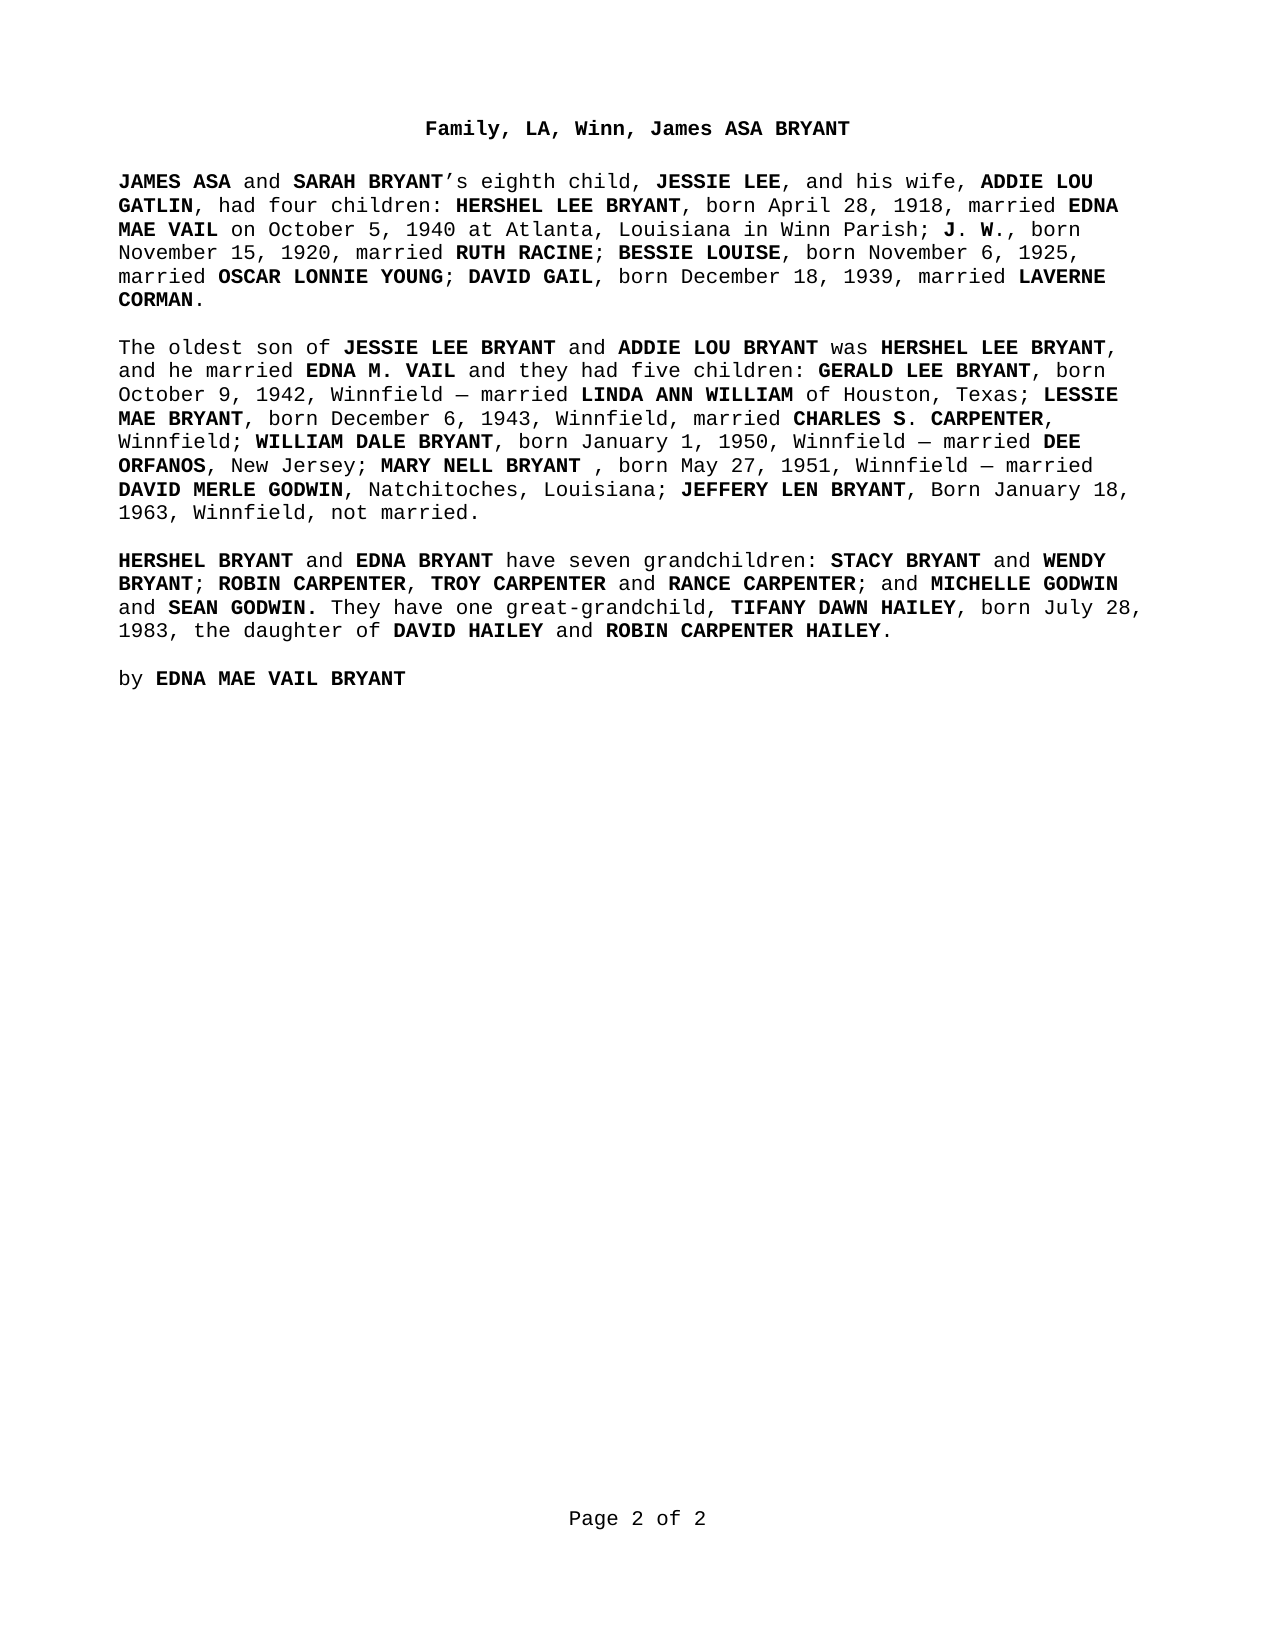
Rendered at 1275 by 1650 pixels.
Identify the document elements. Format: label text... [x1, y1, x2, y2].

text The oldest son of Jessie Lee Bryant and Addie Lou Bryant was Hershel Lee Bryant, and he married Edna M. Vail and they had five children: Gerald Lee Bryant, born October 9, 1942, Winnfield — married Linda Ann William of Houston, Texas; Lessie Mae Bryant, born December 6, 1943, Winnfield, married Charles S. Carpenter, Winnfield; William Dale Bryant, born January 1, 1950, Winnfield — married Dee Orfanos, New Jersey; Mary Nell Bryant , born May 27, 1951, Winnfield — married David Merle Godwin, Natchitoches, Louisiana; Jeffery Len Bryant, Born January 18, 1963, Winnfield, not married. [118, 337, 1157, 526]
text James Asa and Sarah Bryant’s eighth child, Jessie Lee, and his wife, Addie Lou Gatlin, had four children: Hershel Lee Bryant, born April 28, 1918, married Edna Mae Vail on October 5, 1940 at Atlanta, Louisiana in Winn Parish; J. W., born November 15, 1920, married Ruth Racine; Bessie Louise, born November 6, 1925, married Oscar Lonnie Young; David Gail, born December 18, 1939, married Laverne Corman. [118, 171, 1157, 313]
text by Edna Mae Vail Bryant [118, 668, 1157, 691]
text Hershel Bryant and Edna Bryant have seven grandchildren: Stacy Bryant and Wendy Bryant; Robin Carpenter, Troy Carpenter and Rance Carpenter; and Michelle Godwin and Sean Godwin. They have one great-grandchild, Tifany Dawn Hailey, born July 28, 1983, the daughter of David Hailey and Robin Carpenter Hailey. [118, 549, 1157, 644]
